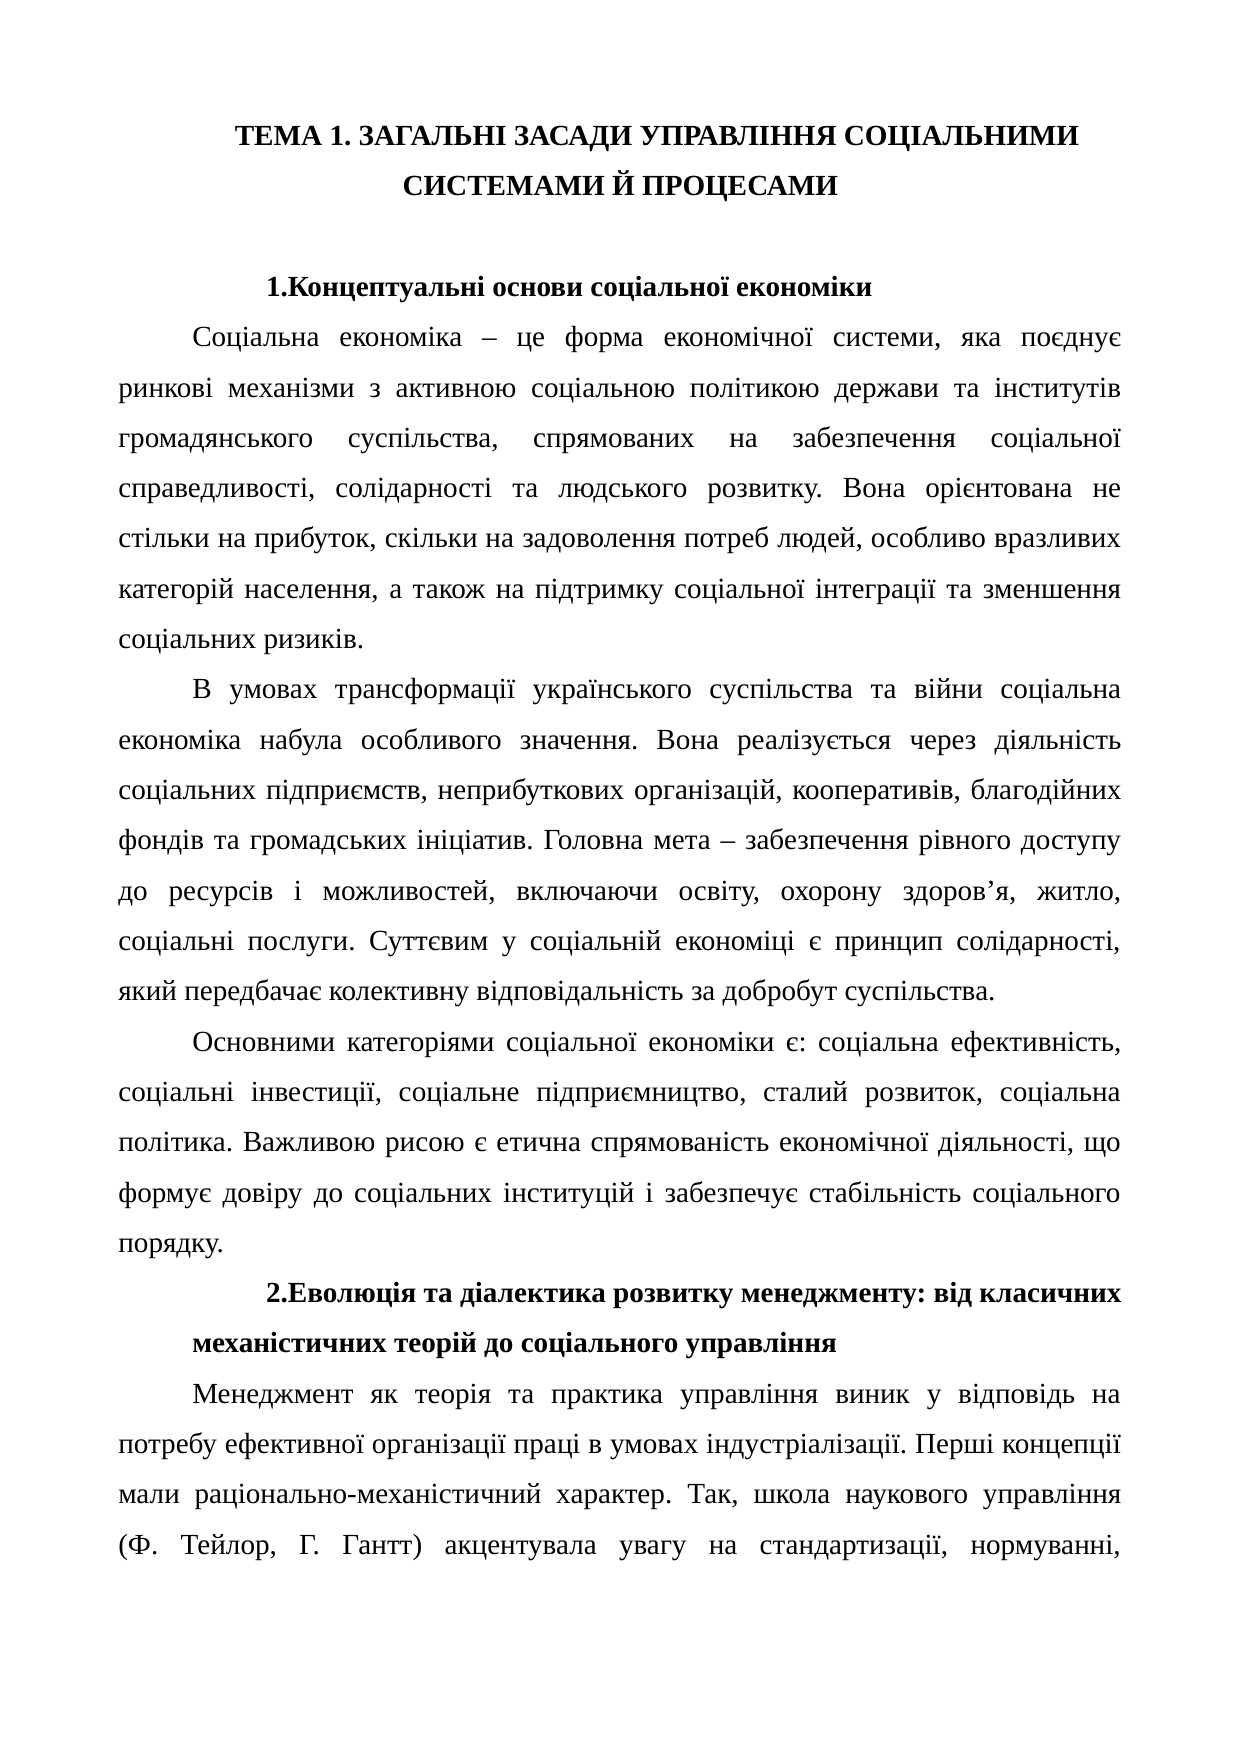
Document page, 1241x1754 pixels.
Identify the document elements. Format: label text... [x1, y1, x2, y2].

text Тема 1. Загальні засади управління соціальними системами й процесами [118, 118, 1122, 202]
text Соціальна економіка – це форма економічної системи, яка поєднує ринкові механізми з активною соціальною політикою держави та інститутів громадянського суспільства, спрямованих на забезпечення соціальної справедливості, солідарності та людського розвитку. Вона орієнтована не стільки на прибуток, скільки на задоволення потреб людей, особливо вразливих категорій населення, а також на підтримку соціальної інтеграції та зменшення соціальних ризиків. [118, 319, 1122, 655]
list Еволюція та діалектика розвитку менеджменту: від класичних механістичних теорій до соціального управління [118, 1275, 1122, 1359]
text В умовах трансформації українського суспільства та війни соціальна економіка набула особливого значення. Вона реалізується через діяльність соціальних підприємств, неприбуткових організацій, кооперативів, благодійних фондів та громадських ініціатив. Головна мета – забезпечення рівного доступу до ресурсів і можливостей, включаючи освіту, охорону здоров’я, житло, соціальні послуги. Суттєвим у соціальній економіці є принцип солідарності, який передбачає колективну відповідальність за добробут суспільства. [118, 672, 1122, 1007]
list Концептуальні основи соціальної економіки [118, 269, 1122, 303]
text Менеджмент як теорія та практика управління виник у відповідь на потребу ефективної організації праці в умовах індустріалізації. Перші концепції мали раціонально-механістичний характер. Так, школа наукового управління (Ф. Тейлор, Г. Гантт) акцентувала увагу на стандартизації, нормуванні, [118, 1376, 1122, 1560]
text Основними категоріями соціальної економіки є: соціальна ефективність, соціальні інвестиції, соціальне підприємництво, сталий розвиток, соціальна політика. Важливою рисою є етична спрямованість економічної діяльності, що формує довіру до соціальних інституцій і забезпечує стабільність соціального порядку. [118, 1024, 1122, 1258]
